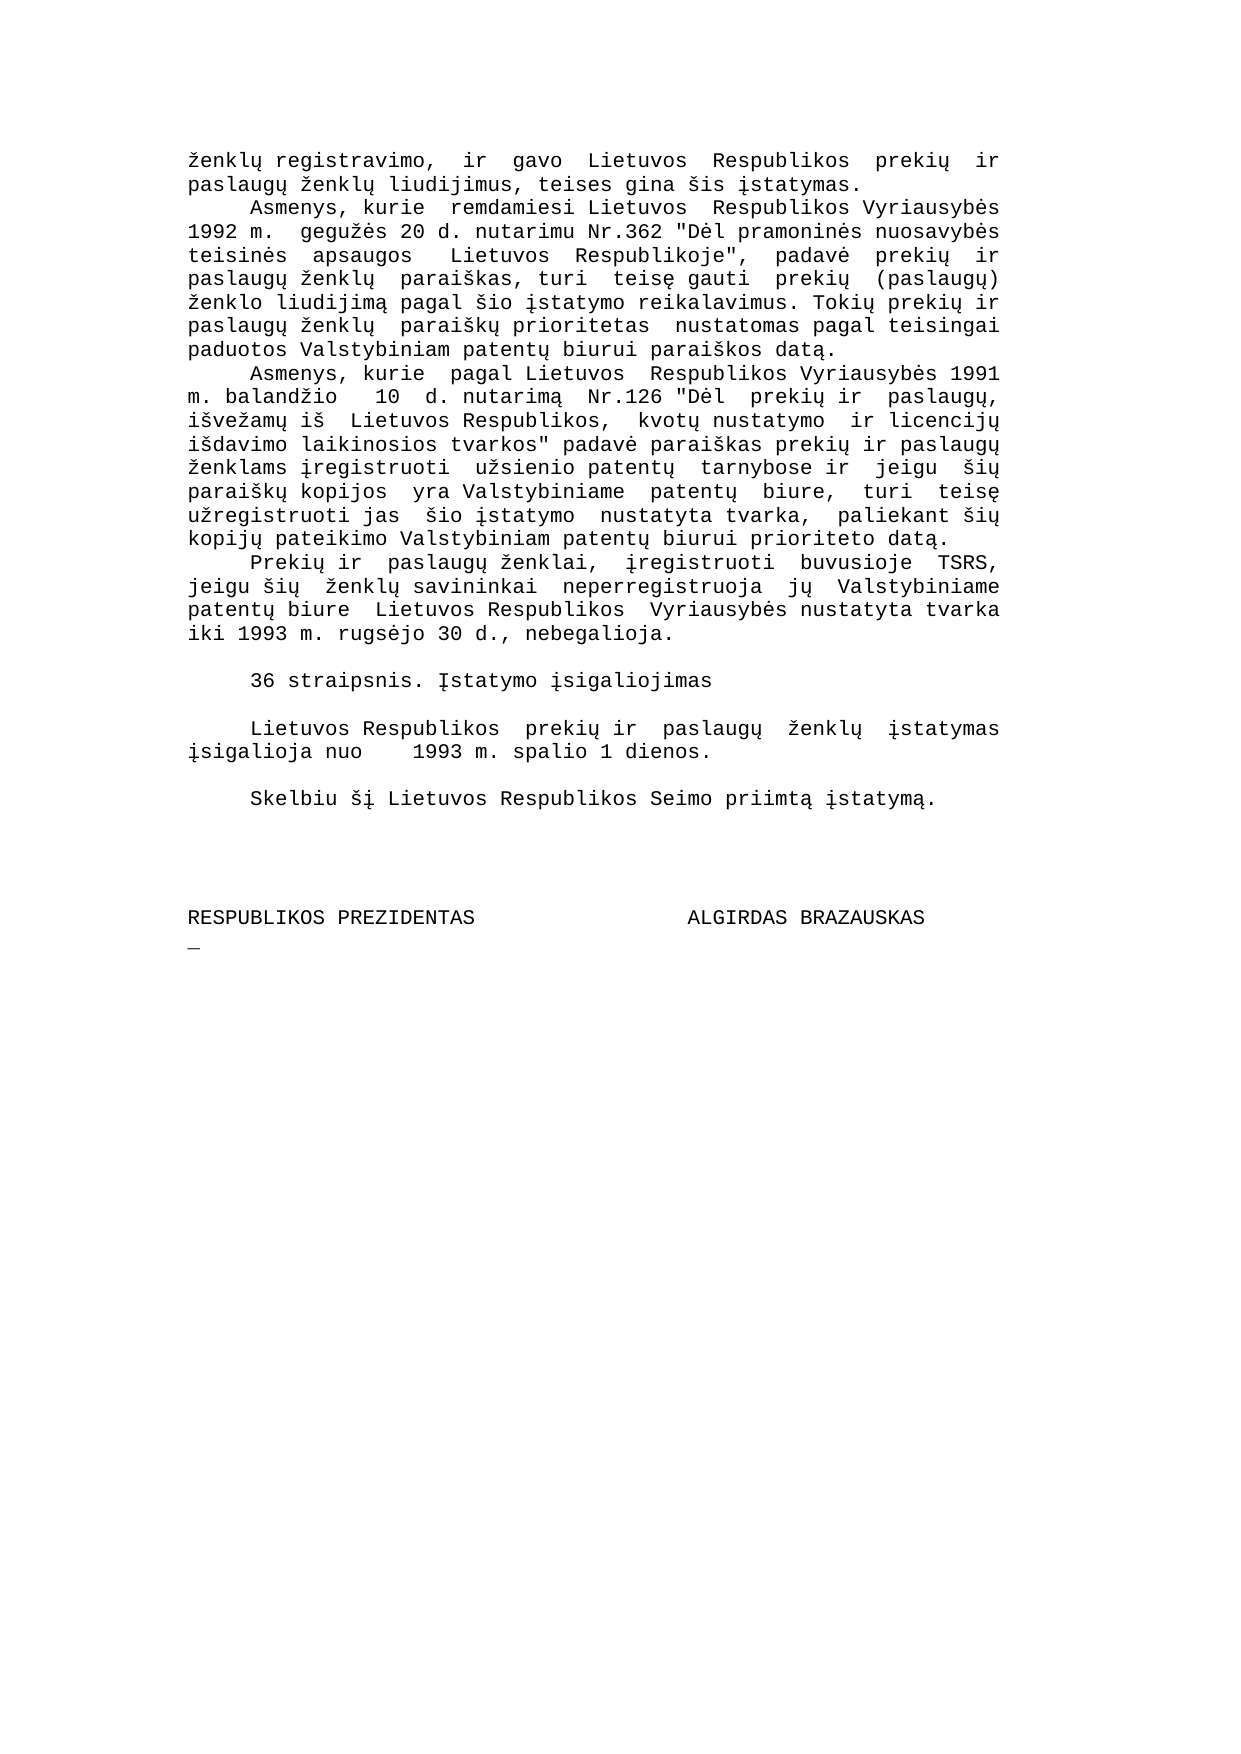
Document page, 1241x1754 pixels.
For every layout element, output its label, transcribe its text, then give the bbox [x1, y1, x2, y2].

text kopijų pateikimo Valstybiniam patentų biurui prioriteto datą. [187, 528, 1053, 552]
text iki 1993 m. rugsėjo 30 d., nebegalioja. [187, 623, 1053, 647]
text įsigalioja nuo 1993 m. spalio 1 dienos. [187, 741, 1053, 765]
text m. balandžio 10 d. nutarimą Nr.126 "Dėl prekių ir paslaugų, [187, 386, 1053, 410]
text jeigu šių ženklų savininkai neperregistruoja jų Valstybiniame [187, 576, 1053, 599]
text _ [187, 930, 1053, 954]
text ženklų registravimo, ir gavo Lietuvos Respublikos prekių ir [187, 150, 1053, 174]
text ženklams įregistruoti užsienio patentų tarnybose ir jeigu šių [187, 457, 1053, 481]
text ženklo liudijimą pagal šio įstatymo reikalavimus. Tokių prekių ir [187, 292, 1053, 316]
text užregistruoti jas šio įstatymo nustatyta tvarka, paliekant šių [187, 505, 1053, 528]
text paduotos Valstybiniam patentų biurui paraiškos datą. [187, 339, 1053, 363]
text išvežamų iš Lietuvos Respublikos, kvotų nustatymo ir licencijų [187, 410, 1053, 434]
text Asmenys, kurie pagal Lietuvos Respublikos Vyriausybės 1991 [187, 363, 1053, 386]
text paslaugų ženklų liudijimus, teises gina šis įstatymas. [187, 174, 1053, 197]
text Lietuvos Respublikos prekių ir paslaugų ženklų įstatymas [187, 717, 1053, 741]
text paslaugų ženklų paraiškų prioritetas nustatomas pagal teisingai [187, 316, 1053, 339]
text paslaugų ženklų paraiškas, turi teisę gauti prekių (paslaugų) [187, 268, 1053, 292]
text RESPUBLIKOS PREZIDENTAS ALGIRDAS BRAZAUSKAS [187, 907, 1053, 930]
text patentų biure Lietuvos Respublikos Vyriausybės nustatyta tvarka [187, 599, 1053, 623]
text Asmenys, kurie remdamiesi Lietuvos Respublikos Vyriausybės [187, 197, 1053, 221]
text 36 straipsnis. Įstatymo įsigaliojimas [187, 670, 1053, 694]
text Skelbiu šį Lietuvos Respublikos Seimo priimtą įstatymą. [187, 788, 1053, 812]
text teisinės apsaugos Lietuvos Respublikoje", padavė prekių ir [187, 244, 1053, 268]
text išdavimo laikinosios tvarkos" padavė paraiškas prekių ir paslaugų [187, 434, 1053, 457]
text paraiškų kopijos yra Valstybiniame patentų biure, turi teisę [187, 481, 1053, 505]
text Prekių ir paslaugų ženklai, įregistruoti buvusioje TSRS, [187, 552, 1053, 576]
text 1992 m. gegužės 20 d. nutarimu Nr.362 "Dėl pramoninės nuosavybės [187, 221, 1053, 244]
